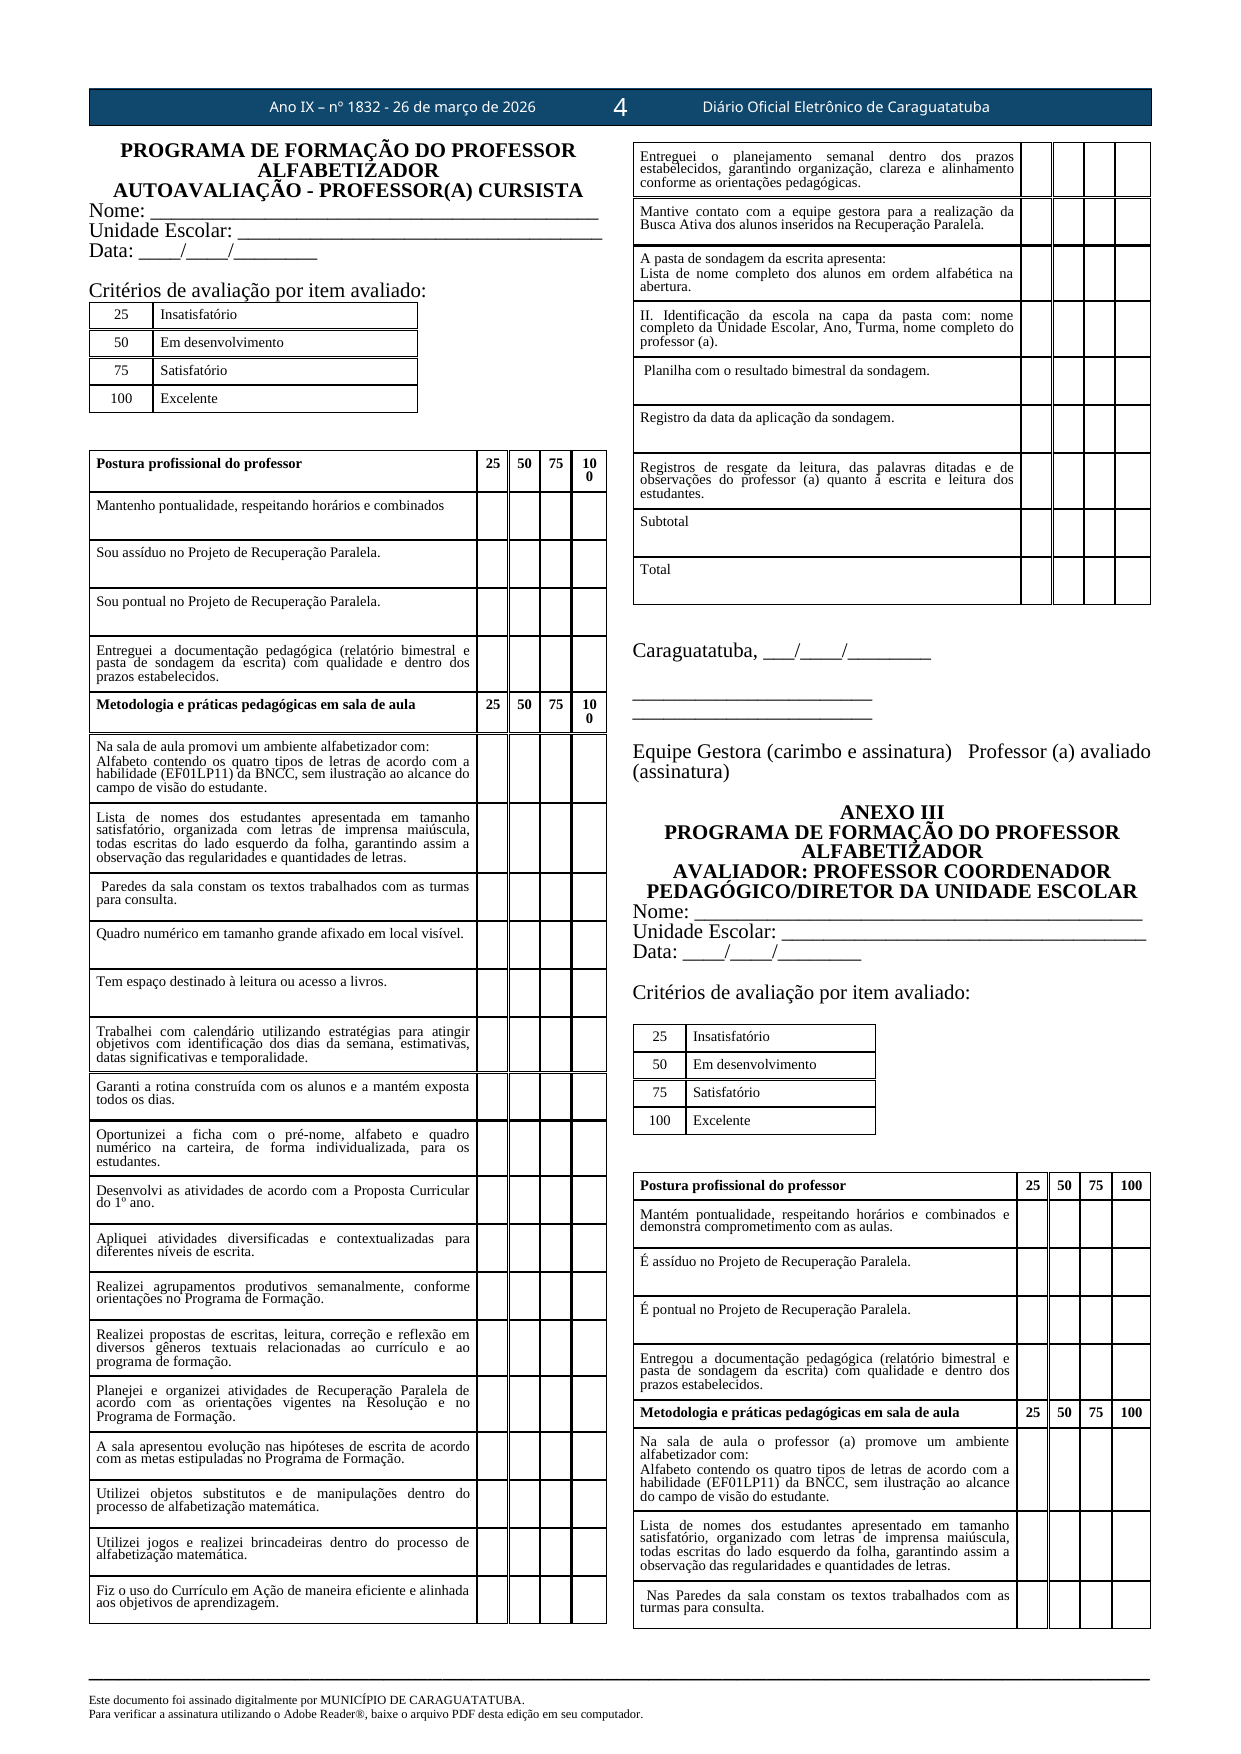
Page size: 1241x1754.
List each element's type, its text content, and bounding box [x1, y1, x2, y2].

table_cell [1085, 143, 1114, 196]
table_cell [1022, 143, 1051, 196]
table_header Insatisfatório [687, 1025, 875, 1051]
table_cell [541, 735, 570, 802]
table_cell [510, 1321, 539, 1375]
table_cell [1022, 358, 1051, 404]
table_cell [573, 1225, 606, 1271]
table_cell [1050, 1297, 1079, 1343]
table_cell [1085, 510, 1114, 556]
table_cell Quadro numérico em tamanho grande afixado em local visível. [90, 922, 476, 968]
table_cell [541, 1481, 570, 1527]
table_cell [478, 970, 507, 1016]
table_cell [541, 804, 570, 872]
table_cell [541, 922, 570, 968]
text PROGRAMA DE FORMAÇÃO DO PROFESSOR ALFABETIZADOR [88, 142, 608, 182]
table_cell [1085, 454, 1114, 508]
table_cell [541, 637, 570, 691]
table_cell 50 [510, 693, 539, 732]
table_cell [478, 1122, 507, 1175]
table_cell [510, 541, 539, 587]
table_cell Registros de resgate da leitura, das palavras ditadas e de observações do professor (a) quanto à escrita e leitura dos estudantes. [634, 454, 1020, 508]
table_cell Satisfatório [154, 359, 417, 384]
table_cell [1113, 1297, 1150, 1343]
table_cell [1022, 302, 1051, 356]
table_cell [478, 1273, 507, 1319]
table_cell [1116, 302, 1150, 356]
table_cell [541, 1177, 570, 1223]
table_cell [478, 1225, 507, 1271]
text Critérios de avaliação por item avaliado: [632, 983, 1152, 1003]
table_header Insatisfatório [154, 303, 417, 328]
table_cell Registro da data da aplicação da sondagem. [634, 406, 1020, 452]
table_cell [541, 1018, 570, 1071]
table_cell Na sala de aula o professor (a) promove um ambiente alfabetizador com: Alfabeto contendo os quatro tipos de letras de acordo com a habilidade (EF01LP11) da BNCC, sem ilustração ao alcance do campo de visão do estudante. [634, 1429, 1016, 1510]
table_cell [478, 541, 507, 587]
table_cell Satisfatório [687, 1081, 875, 1106]
table_header 25 [90, 303, 152, 328]
table_cell [1113, 1429, 1150, 1510]
table_cell [541, 1225, 570, 1271]
table_cell Lista de nomes dos estudantes apresentada em tamanho satisfatório, organizada com letras de imprensa maiúscula, todas escritas do lado esquerdo da folha, garantindo assim a observação das regularidades e quantidades de letras. [90, 804, 476, 872]
table_cell [573, 541, 606, 587]
table_cell [1054, 510, 1083, 556]
table_cell Metodologia e práticas pedagógicas em sala de aula [634, 1401, 1016, 1427]
table_cell 50 [634, 1053, 685, 1078]
table_cell [541, 541, 570, 587]
table_cell Utilizei objetos substitutos e de manipulações dentro do processo de alfabetização matemática. [90, 1481, 476, 1527]
text Unidade Escolar: ___________________________________ [88, 221, 608, 241]
table_cell [541, 874, 570, 920]
table_cell [573, 1273, 606, 1319]
table_cell [541, 1433, 570, 1479]
table_cell [1022, 510, 1051, 556]
table_cell [1022, 199, 1051, 244]
table_cell Excelente [154, 386, 417, 412]
table_cell [1081, 1297, 1111, 1343]
table_cell [1113, 1345, 1150, 1399]
table_cell [1085, 558, 1114, 604]
table_cell [1085, 406, 1114, 452]
table_cell [1018, 1582, 1047, 1628]
table_cell [510, 874, 539, 920]
table_cell Mantém pontualidade, respeitando horários e combinados e demonstra comprometimento com as aulas. [634, 1201, 1016, 1247]
table_cell [573, 493, 606, 539]
table_cell [1113, 1201, 1150, 1247]
table_header 75 [541, 451, 570, 491]
table_cell 75 [90, 359, 152, 384]
table_cell [510, 1529, 539, 1575]
table_cell [1022, 247, 1051, 300]
table_cell [1054, 454, 1083, 508]
table_cell [478, 1433, 507, 1479]
table_cell [1018, 1201, 1047, 1247]
table_header 25 [478, 451, 507, 491]
table_cell 100 [573, 693, 606, 732]
table_cell Realizei agrupamentos produtivos semanalmente, conforme orientações no Programa de Formação. [90, 1273, 476, 1319]
table_cell [573, 1433, 606, 1479]
table_cell 50 [90, 331, 152, 356]
table_cell [478, 735, 507, 802]
table_cell [478, 1018, 507, 1071]
text Nome: ___________________________________________ [632, 903, 1152, 923]
table_cell Mantenho pontualidade, respeitando horários e combinados [90, 493, 476, 539]
table_header 75 [1081, 1173, 1111, 1199]
table_cell [573, 1018, 606, 1071]
table_cell [1054, 143, 1083, 196]
table_cell [541, 1577, 570, 1623]
table_cell [1116, 358, 1150, 404]
text Caraguatatuba, ___/____/________ [632, 642, 1152, 662]
table_cell Lista de nomes dos estudantes apresentado em tamanho satisfatório, organizado com letras de imprensa maiúscula, todas escritas do lado esquerdo da folha, garantindo assim a observação das regularidades e quantidades de letras. [634, 1512, 1016, 1580]
table_cell [510, 1177, 539, 1223]
table_cell Trabalhei com calendário utilizando estratégias para atingir objetivos com identificação dos dias da semana, estimativas, datas significativas e temporalidade. [90, 1018, 476, 1071]
table_cell Planilha com o resultado bimestral da sondagem. [634, 358, 1020, 404]
table_cell [1022, 558, 1051, 604]
table_cell [1081, 1582, 1111, 1628]
table_cell Em desenvolvimento [154, 331, 417, 356]
table_cell Realizei propostas de escritas, leitura, correção e reflexão em diversos gêneros textuais relacionadas ao currículo e ao programa de formação. [90, 1321, 476, 1375]
table_cell [510, 637, 539, 691]
table_cell [1054, 358, 1083, 404]
table_cell Oportunizei a ficha com o pré-nome, alfabeto e quadro numérico na carteira, de forma individualizada, para os estudantes. [90, 1122, 476, 1175]
table_cell Fiz o uso do Currículo em Ação de maneira eficiente e alinhada aos objetivos de aprendizagem. [90, 1577, 476, 1623]
text Data: ____/____/________ [88, 241, 608, 261]
table_header 100 [573, 451, 606, 491]
text Critérios de avaliação por item avaliado: [88, 282, 608, 302]
table_cell A sala apresentou evolução nas hipóteses de escrita de acordo com as metas estipuladas no Programa de Formação. [90, 1433, 476, 1479]
table_cell [1022, 454, 1051, 508]
table_cell 75 [634, 1081, 685, 1106]
table_cell [541, 1321, 570, 1375]
table_header 100 [1113, 1173, 1150, 1199]
table_cell 75 [541, 693, 570, 732]
table_cell [1116, 406, 1150, 452]
table_cell [1116, 454, 1150, 508]
table_cell Sou assíduo no Projeto de Recuperação Paralela. [90, 541, 476, 587]
table_cell [1054, 247, 1083, 300]
table_cell [1050, 1429, 1079, 1510]
table_cell [1050, 1345, 1079, 1399]
table_cell [478, 1074, 507, 1119]
table_cell [1113, 1582, 1150, 1628]
table_cell [1054, 558, 1083, 604]
table_cell [573, 1177, 606, 1223]
text _______________________ _______________________ [632, 682, 1152, 722]
table_cell [573, 637, 606, 691]
table_cell Nas Paredes da sala constam os textos trabalhados com as turmas para consulta. [634, 1582, 1016, 1628]
table_cell [1113, 1249, 1150, 1295]
table_cell É pontual no Projeto de Recuperação Paralela. [634, 1297, 1016, 1343]
table_cell [1054, 406, 1083, 452]
table_cell Mantive contato com a equipe gestora para a realização da Busca Ativa dos alunos inseridos na Recuperação Paralela. [634, 199, 1020, 244]
table_cell Apliquei atividades diversificadas e contextualizadas para diferentes níveis de escrita. [90, 1225, 476, 1271]
table_cell [510, 589, 539, 635]
table_cell [510, 1122, 539, 1175]
table_cell [541, 1529, 570, 1575]
table_cell [1018, 1429, 1047, 1510]
table_cell [1054, 199, 1083, 244]
text PROGRAMA DE FORMAÇÃO DO PROFESSOR ALFABETIZADOR [632, 823, 1152, 863]
table_cell [1018, 1249, 1047, 1295]
table_cell [1085, 302, 1114, 356]
table_cell [541, 1122, 570, 1175]
table_cell [478, 637, 507, 691]
table_header 50 [1050, 1173, 1079, 1199]
table_header 50 [510, 451, 539, 491]
text Nome: ___________________________________________ [88, 202, 608, 221]
table_cell [1081, 1345, 1111, 1399]
table_cell [573, 1577, 606, 1623]
table_cell Total [634, 558, 1020, 604]
table_cell [573, 1074, 606, 1119]
table_cell [1081, 1429, 1111, 1510]
table_cell 25 [1018, 1401, 1047, 1427]
table_cell 25 [478, 693, 507, 732]
table_cell 75 [1081, 1401, 1111, 1427]
table_cell [573, 1321, 606, 1375]
table_cell [478, 874, 507, 920]
text Data: ____/____/________ [632, 943, 1152, 963]
table_cell [1085, 247, 1114, 300]
table_cell [478, 1529, 507, 1575]
table_cell Na sala de aula promovi um ambiente alfabetizador com: Alfabeto contendo os quatro tipos de letras de acordo com a habilidade (EF01LP11) da BNCC, sem ilustração ao alcance do campo de visão do estudante. [90, 735, 476, 802]
table_cell [510, 970, 539, 1016]
table_cell [510, 493, 539, 539]
table_cell [1116, 510, 1150, 556]
table_cell [478, 589, 507, 635]
table_cell [1050, 1201, 1079, 1247]
table_cell Tem espaço destinado à leitura ou acesso a livros. [90, 970, 476, 1016]
table_cell [1116, 143, 1150, 196]
table_cell Excelente [687, 1108, 875, 1134]
table_cell [1116, 199, 1150, 244]
table_cell Planejei e organizei atividades de Recuperação Paralela de acordo com as orientações vigentes na Resolução e no Programa de Formação. [90, 1377, 476, 1431]
table_cell [1018, 1345, 1047, 1399]
table_cell [573, 735, 606, 802]
table_cell [478, 1321, 507, 1375]
table_cell [573, 1481, 606, 1527]
table_cell [1116, 558, 1150, 604]
table_cell [541, 493, 570, 539]
table_cell [573, 970, 606, 1016]
table_cell [573, 1377, 606, 1431]
table_cell A pasta de sondagem da escrita apresenta: Lista de nome completo dos alunos em ordem alfabética na abertura. [634, 247, 1020, 300]
table_cell [510, 1018, 539, 1071]
table_cell [573, 804, 606, 872]
table_header 25 [1018, 1173, 1047, 1199]
table_cell [478, 1177, 507, 1223]
table_cell [1050, 1512, 1079, 1580]
table_cell Desenvolvi as atividades de acordo com a Proposta Curricular do 1º ano. [90, 1177, 476, 1223]
table_cell Sou pontual no Projeto de Recuperação Paralela. [90, 589, 476, 635]
table_cell [478, 493, 507, 539]
table_cell [478, 1377, 507, 1431]
table_cell [1050, 1249, 1079, 1295]
table_cell [478, 1481, 507, 1527]
table_cell 100 [634, 1108, 685, 1134]
table_cell [1081, 1512, 1111, 1580]
table_cell II. Identificação da escola na capa da pasta com: nome completo da Unidade Escolar, Ano, Turma, nome completo do professor (a). [634, 302, 1020, 356]
table_cell [1081, 1201, 1111, 1247]
table_cell [1113, 1512, 1150, 1580]
table_cell [1085, 199, 1114, 244]
table_header 25 [634, 1025, 685, 1051]
table_cell É assíduo no Projeto de Recuperação Paralela. [634, 1249, 1016, 1295]
table_cell [1085, 358, 1114, 404]
table_cell [510, 1577, 539, 1623]
table_cell [541, 589, 570, 635]
table_cell 100 [90, 386, 152, 412]
table_cell 100 [1113, 1401, 1150, 1427]
table_cell Garanti a rotina construída com os alunos e a mantém exposta todos os dias. [90, 1074, 476, 1119]
table_cell [478, 922, 507, 968]
table_cell [573, 589, 606, 635]
table_cell Metodologia e práticas pedagógicas em sala de aula [90, 693, 476, 732]
text AVALIADOR: PROFESSOR COORDENADOR PEDAGÓGICO/DIRETOR DA UNIDADE ESCOLAR [632, 863, 1152, 903]
text ANEXO III [632, 803, 1152, 823]
table_cell [1018, 1512, 1047, 1580]
table_cell [510, 1273, 539, 1319]
table_cell [1022, 406, 1051, 452]
table_cell 50 [1050, 1401, 1079, 1427]
table_cell Entreguei a documentação pedagógica (relatório bimestral e pasta de sondagem da escrita) com qualidade e dentro dos prazos estabelecidos. [90, 637, 476, 691]
table_cell [1018, 1297, 1047, 1343]
table_cell [1116, 247, 1150, 300]
table_cell Em desenvolvimento [687, 1053, 875, 1078]
table_cell [541, 1377, 570, 1431]
table_cell [1081, 1249, 1111, 1295]
text AUTOAVALIAÇÃO - PROFESSOR(A) CURSISTA [88, 182, 608, 202]
table_cell Entregou a documentação pedagógica (relatório bimestral e pasta de sondagem da escrita) com qualidade e dentro dos prazos estabelecidos. [634, 1345, 1016, 1399]
table_header Postura profissional do professor [90, 451, 476, 491]
table_cell [573, 1529, 606, 1575]
table_cell [573, 874, 606, 920]
table_cell Paredes da sala constam os textos trabalhados com as turmas para consulta. [90, 874, 476, 920]
table_cell Entreguei o planejamento semanal dentro dos prazos estabelecidos, garantindo organização, clareza e alinhamento conforme as orientações pedagógicas. [634, 143, 1020, 196]
table_cell [510, 1433, 539, 1479]
table_cell [510, 804, 539, 872]
table_cell [510, 1225, 539, 1271]
table_cell [478, 1577, 507, 1623]
table_cell [510, 1377, 539, 1431]
table_cell [1050, 1582, 1079, 1628]
table_cell Subtotal [634, 510, 1020, 556]
table_cell [541, 970, 570, 1016]
table_cell [573, 1122, 606, 1175]
text Equipe Gestora (carimbo e assinatura) Professor (a) avaliado (assinatura) [632, 743, 1152, 783]
table_cell [510, 922, 539, 968]
table_cell [510, 1481, 539, 1527]
table_cell [1054, 302, 1083, 356]
table_cell Utilizei jogos e realizei brincadeiras dentro do processo de alfabetização matemática. [90, 1529, 476, 1575]
table_cell [510, 735, 539, 802]
table_cell [541, 1273, 570, 1319]
table_header Postura profissional do professor [634, 1173, 1016, 1199]
table_cell [573, 922, 606, 968]
text Unidade Escolar: ___________________________________ [632, 923, 1152, 943]
table_cell [510, 1074, 539, 1119]
table_cell [478, 804, 507, 872]
table_cell [541, 1074, 570, 1119]
